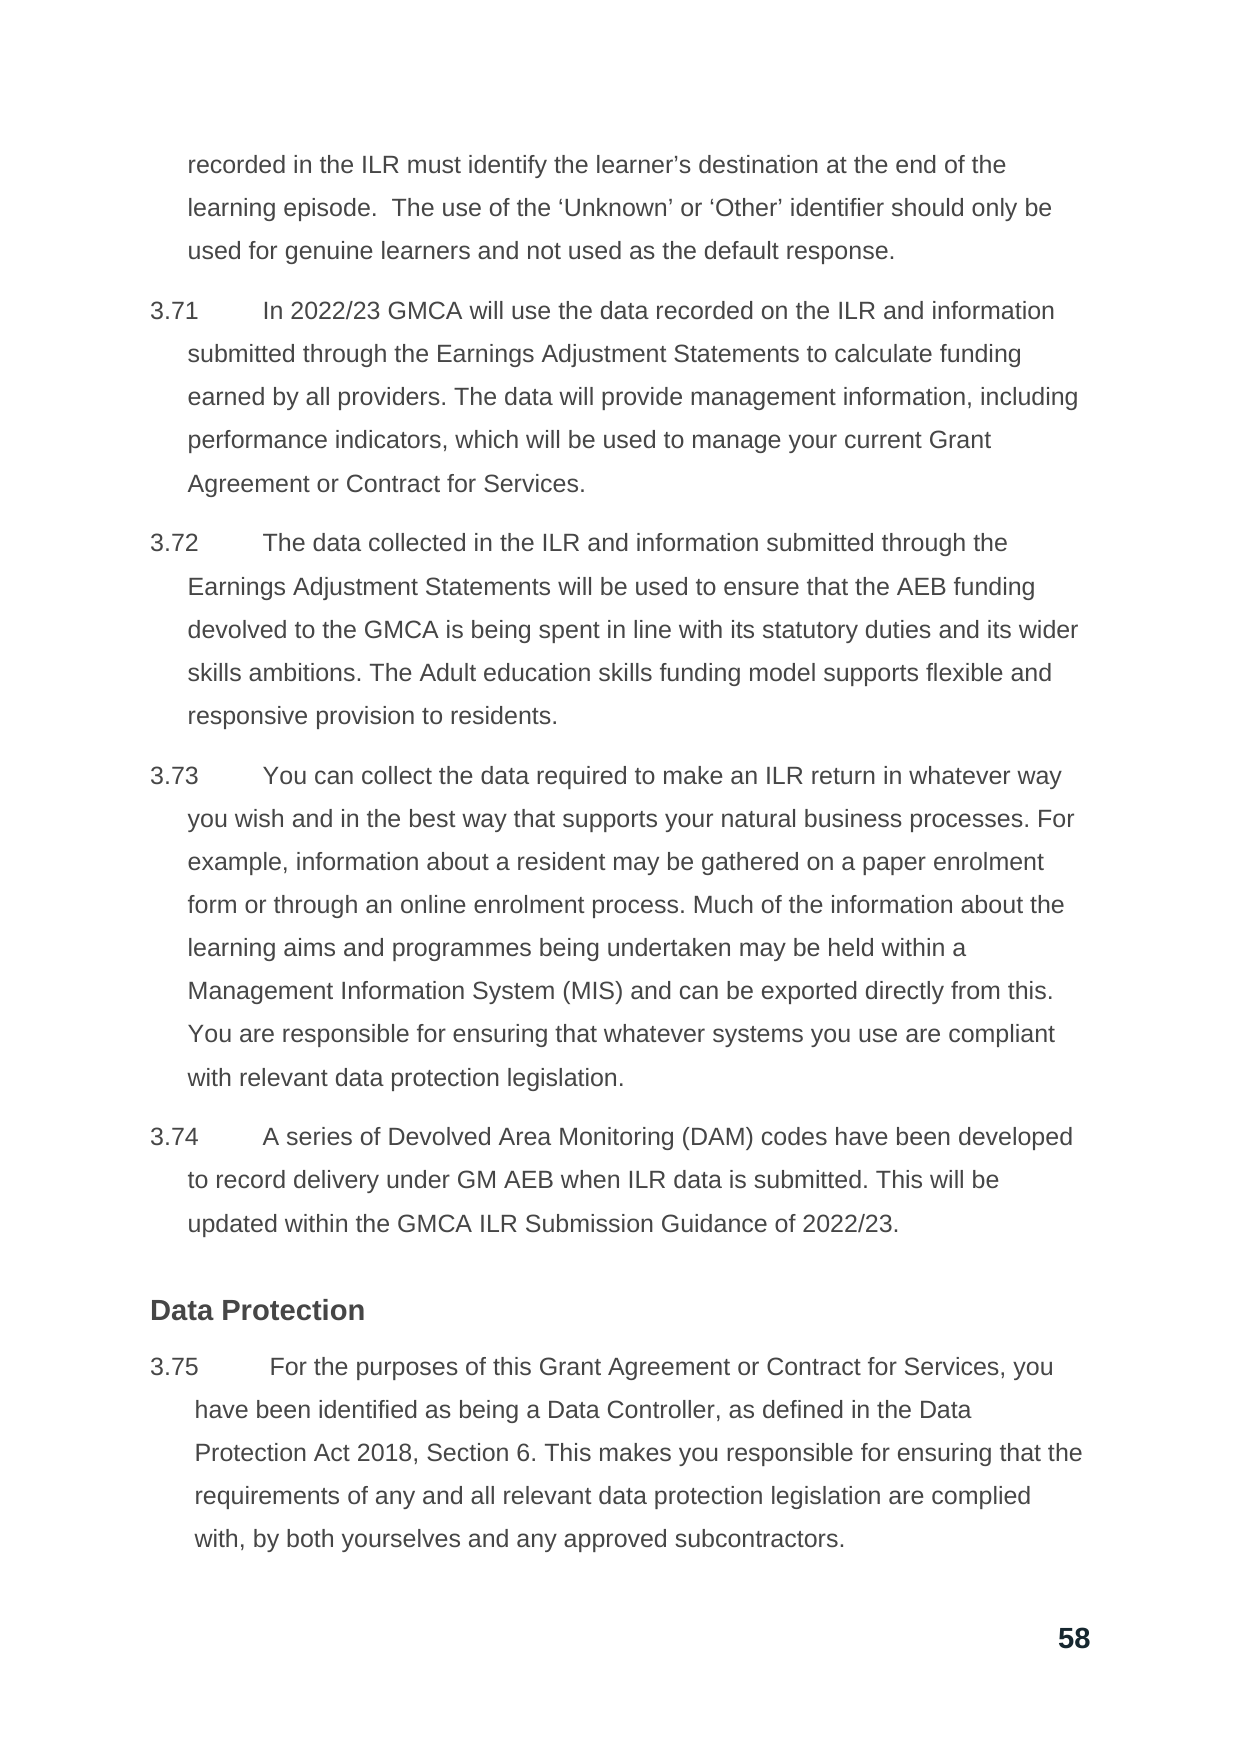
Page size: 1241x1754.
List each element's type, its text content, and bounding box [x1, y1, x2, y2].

list A series of Devolved Area Monitoring (DAM) codes have been developed to record delivery under GM AEB when ILR data is submitted. This will be updated within the GMCA ILR Submission Guidance of 2022/23. [150, 1122, 1090, 1237]
subtitle Data Protection [150, 1293, 1090, 1327]
text 3.75 For the purposes of this Grant Agreement or Contract for Services, you have been identified as being a Data Controller, as defined in the Data Protection Act 2018, Section 6. This makes you responsible for ensuring that the requirements of any and all relevant data protection legislation are complied with, by both yourselves and any approved subcontractors. [150, 1352, 1090, 1553]
list recorded in the ILR must identify the learner’s destination at the end of the learning episode. The use of the ‘Unknown’ or ‘Other’ identifier should only be used for genuine learners and not used as the default response. [150, 150, 1090, 265]
list The data collected in the ILR and information submitted through the Earnings Adjustment Statements will be used to ensure that the AEB funding devolved to the GMCA is being spent in line with its statutory duties and its wider skills ambitions. The Adult education skills funding model supports flexible and responsive provision to residents. [150, 528, 1090, 729]
list In 2022/23 GMCA will use the data recorded on the ILR and information submitted through the Earnings Adjustment Statements to calculate funding earned by all providers. The data will provide management information, including performance indicators, which will be used to manage your current Grant Agreement or Contract for Services. [150, 296, 1090, 497]
list You can collect the data required to make an ILR return in whatever way you wish and in the best way that supports your natural business processes. For example, information about a resident may be gathered on a paper enrolment form or through an online enrolment process. Much of the information about the learning aims and programmes being undertaken may be held within a Management Information System (MIS) and can be exported directly from this. You are responsible for ensuring that whatever systems you use are compliant with relevant data protection legislation. [150, 761, 1090, 1091]
